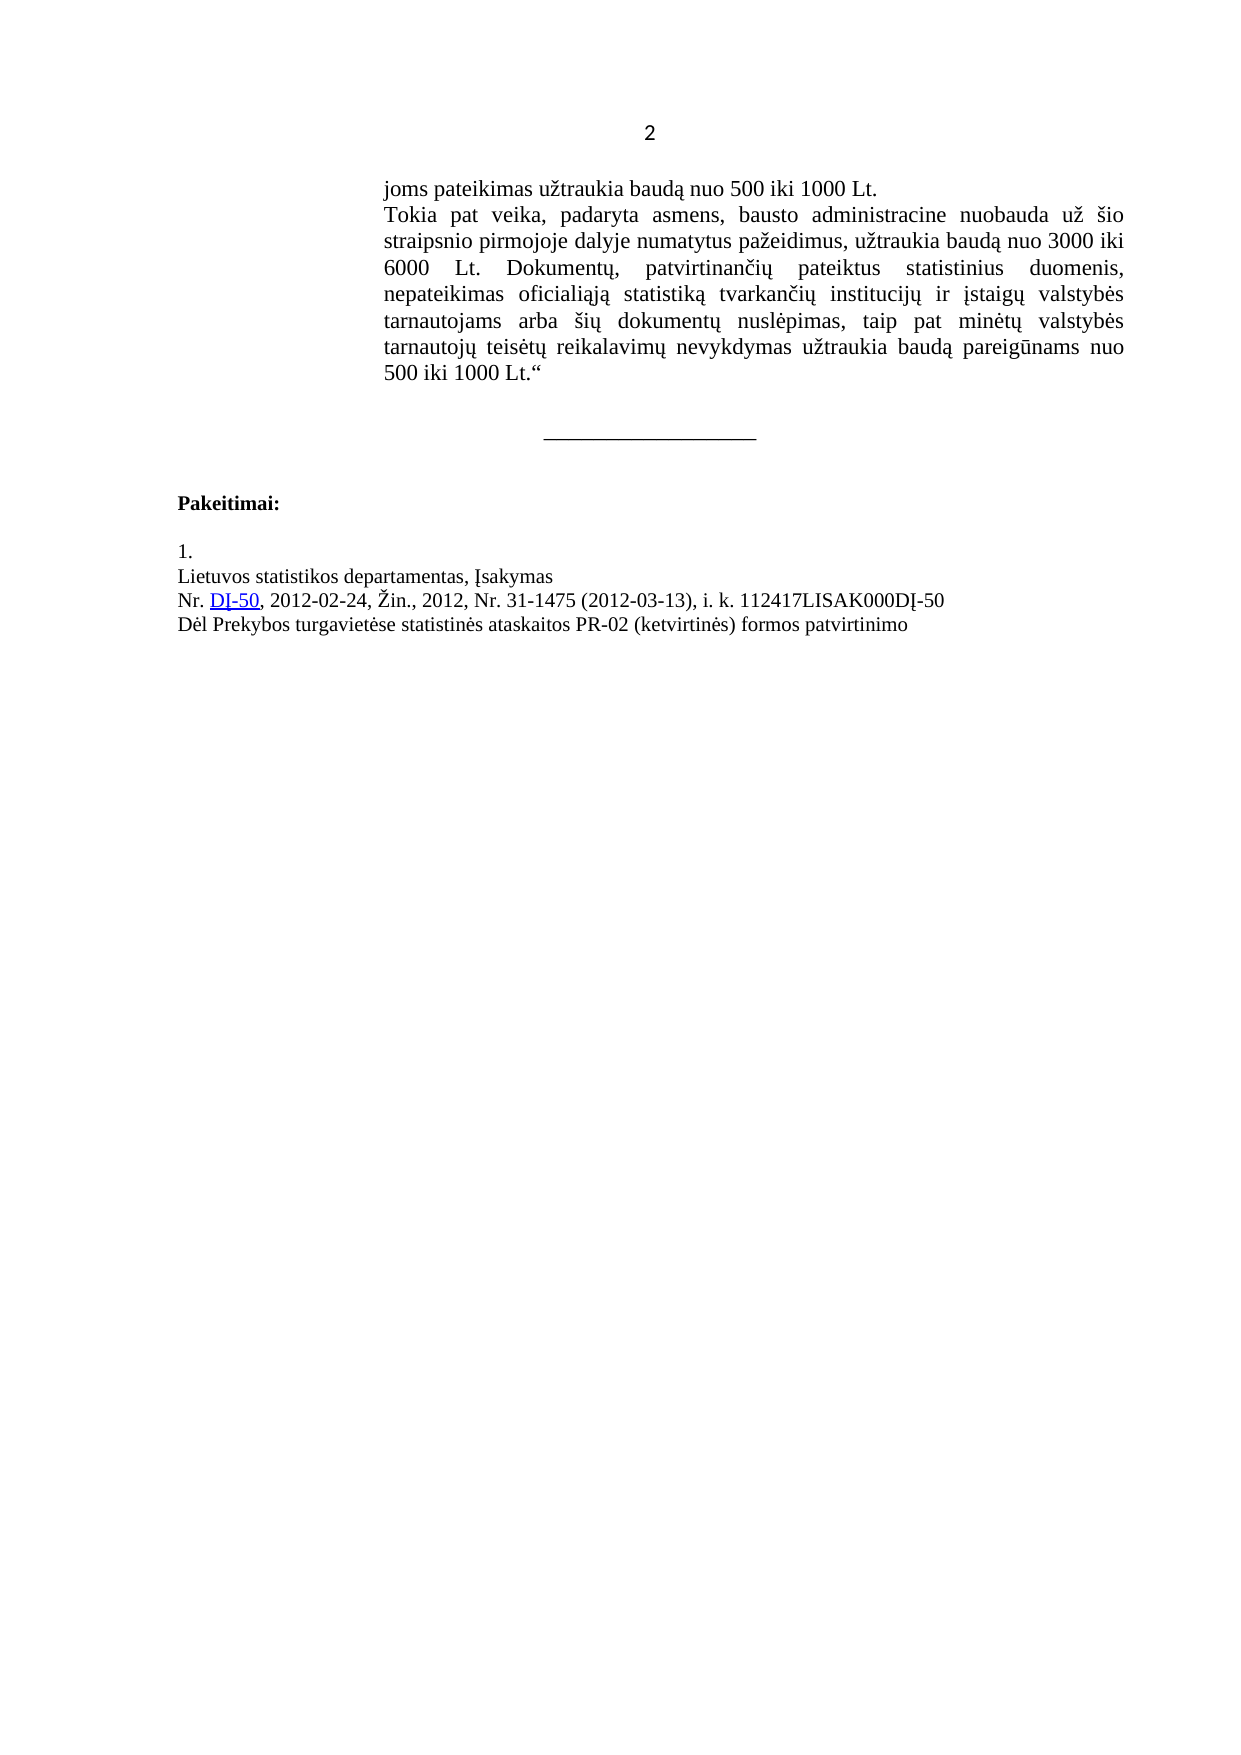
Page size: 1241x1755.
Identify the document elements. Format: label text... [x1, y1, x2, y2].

text _________________ [177, 414, 1122, 443]
text Nr. DĮ-50, 2012-02-24, Žin., 2012, Nr. 31-1475 (2012-03-13), i. k. 112417LISAK000DĮ-50 [177, 588, 1122, 612]
text Pakeitimai: [177, 491, 1122, 515]
table_cell [181, 175, 379, 386]
text 1. [177, 539, 1122, 563]
text Dėl Prekybos turgavietėse statistinės ataskaitos PR-02 (ketvirtinės) formos patvirtinimo [177, 612, 1122, 636]
text Lietuvos statistikos departamentas, Įsakymas [177, 563, 1122, 588]
